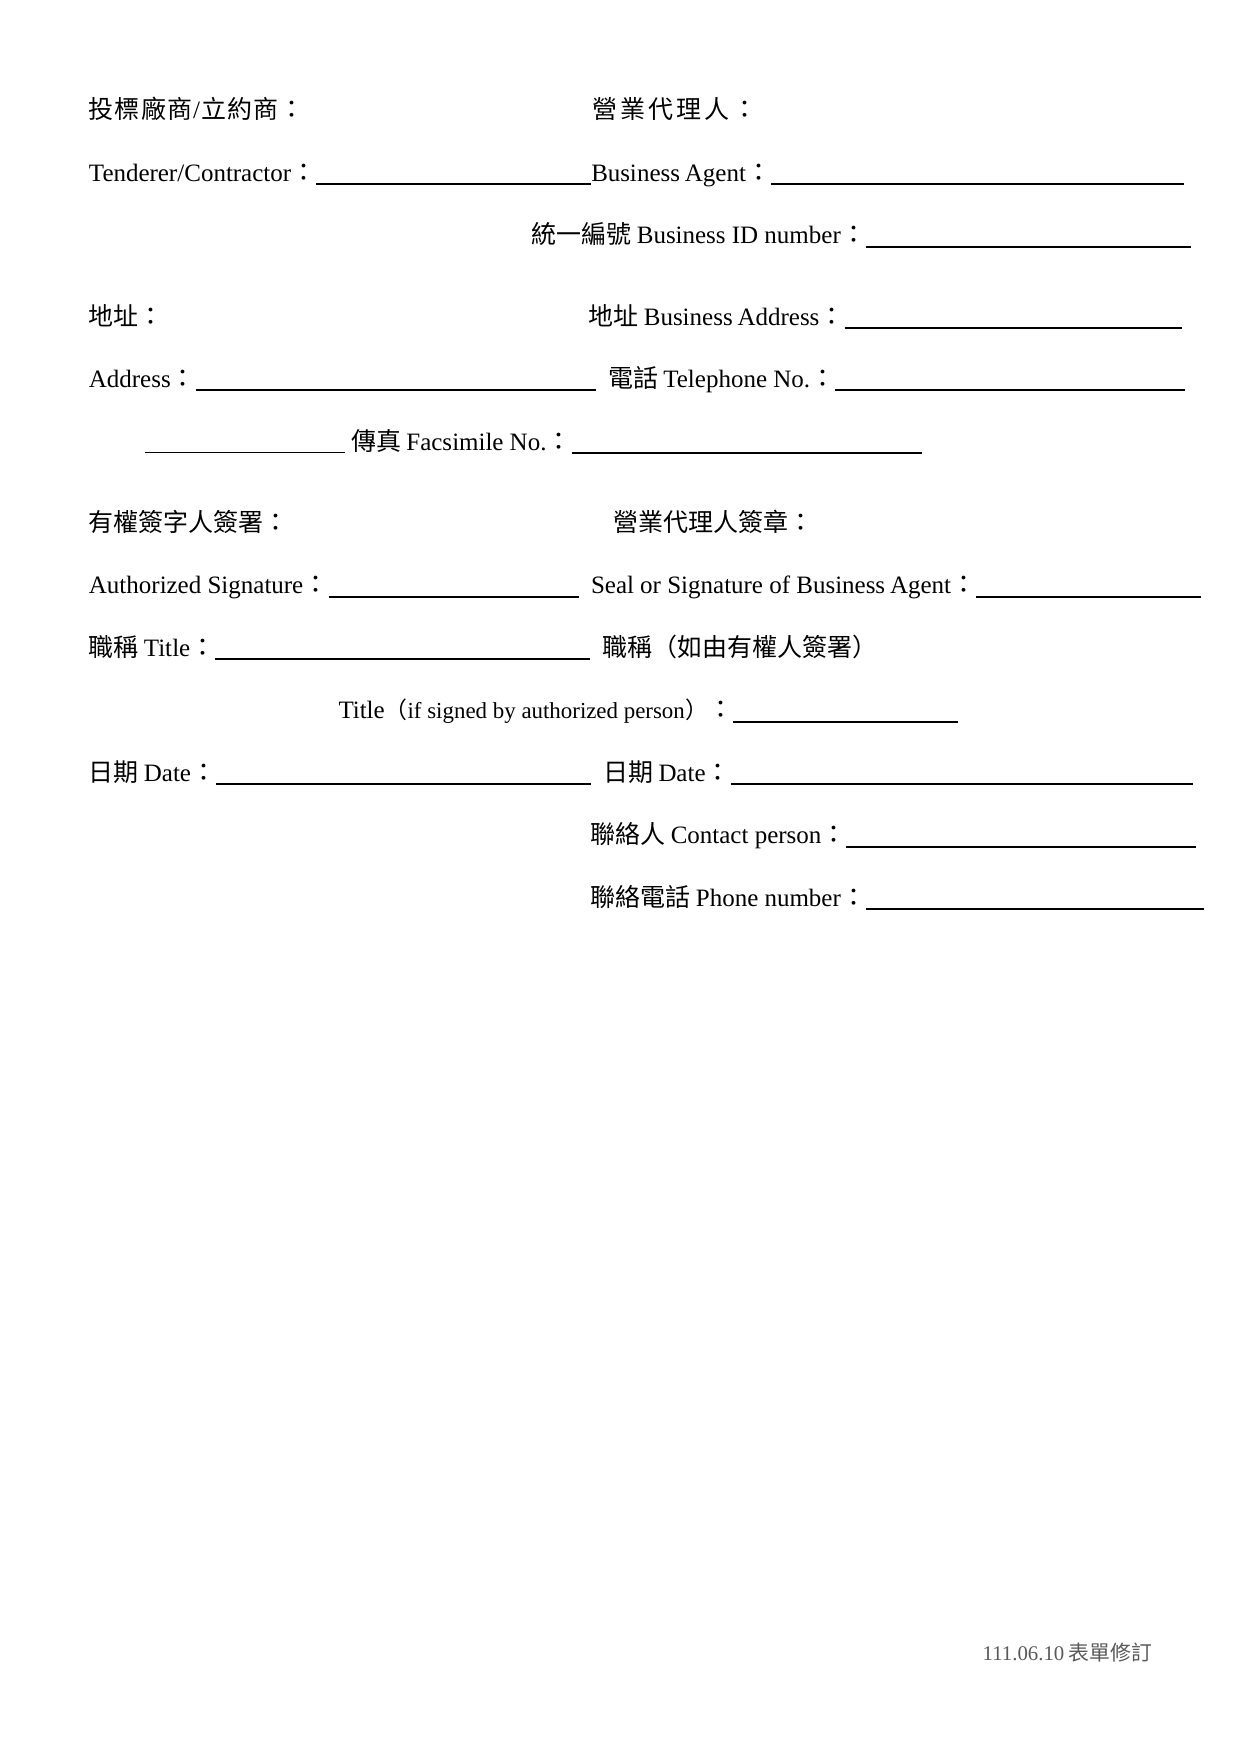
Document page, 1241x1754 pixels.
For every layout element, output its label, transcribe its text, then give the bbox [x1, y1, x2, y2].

text 統一編號Business ID number： [532, 191, 1240, 254]
text Authorized Signature： Seal or Signature of Business Agent： [89, 541, 1240, 604]
text Tenderer/Contractor： Business Agent： [89, 129, 1240, 191]
text 日期Date： 日期Date： [89, 729, 1240, 791]
text 聯絡電話Phone number： [591, 854, 1240, 916]
text 聯絡人Contact person： [591, 791, 1240, 854]
text 職稱Title： 職稱（如由有權人簽署） [89, 604, 1240, 666]
text 投標廠商/立約商： 營業代理人： [89, 66, 1152, 129]
text Address： 電話Telephone No.： [89, 335, 1240, 397]
text Title（if signed by authorized person）： [89, 666, 1240, 729]
text 地址： 地址Business Address： [89, 272, 1240, 335]
text 傳真Facsimile No.： [89, 397, 1240, 460]
text 有權簽字人簽署： 營業代理人簽章： [89, 479, 1240, 541]
